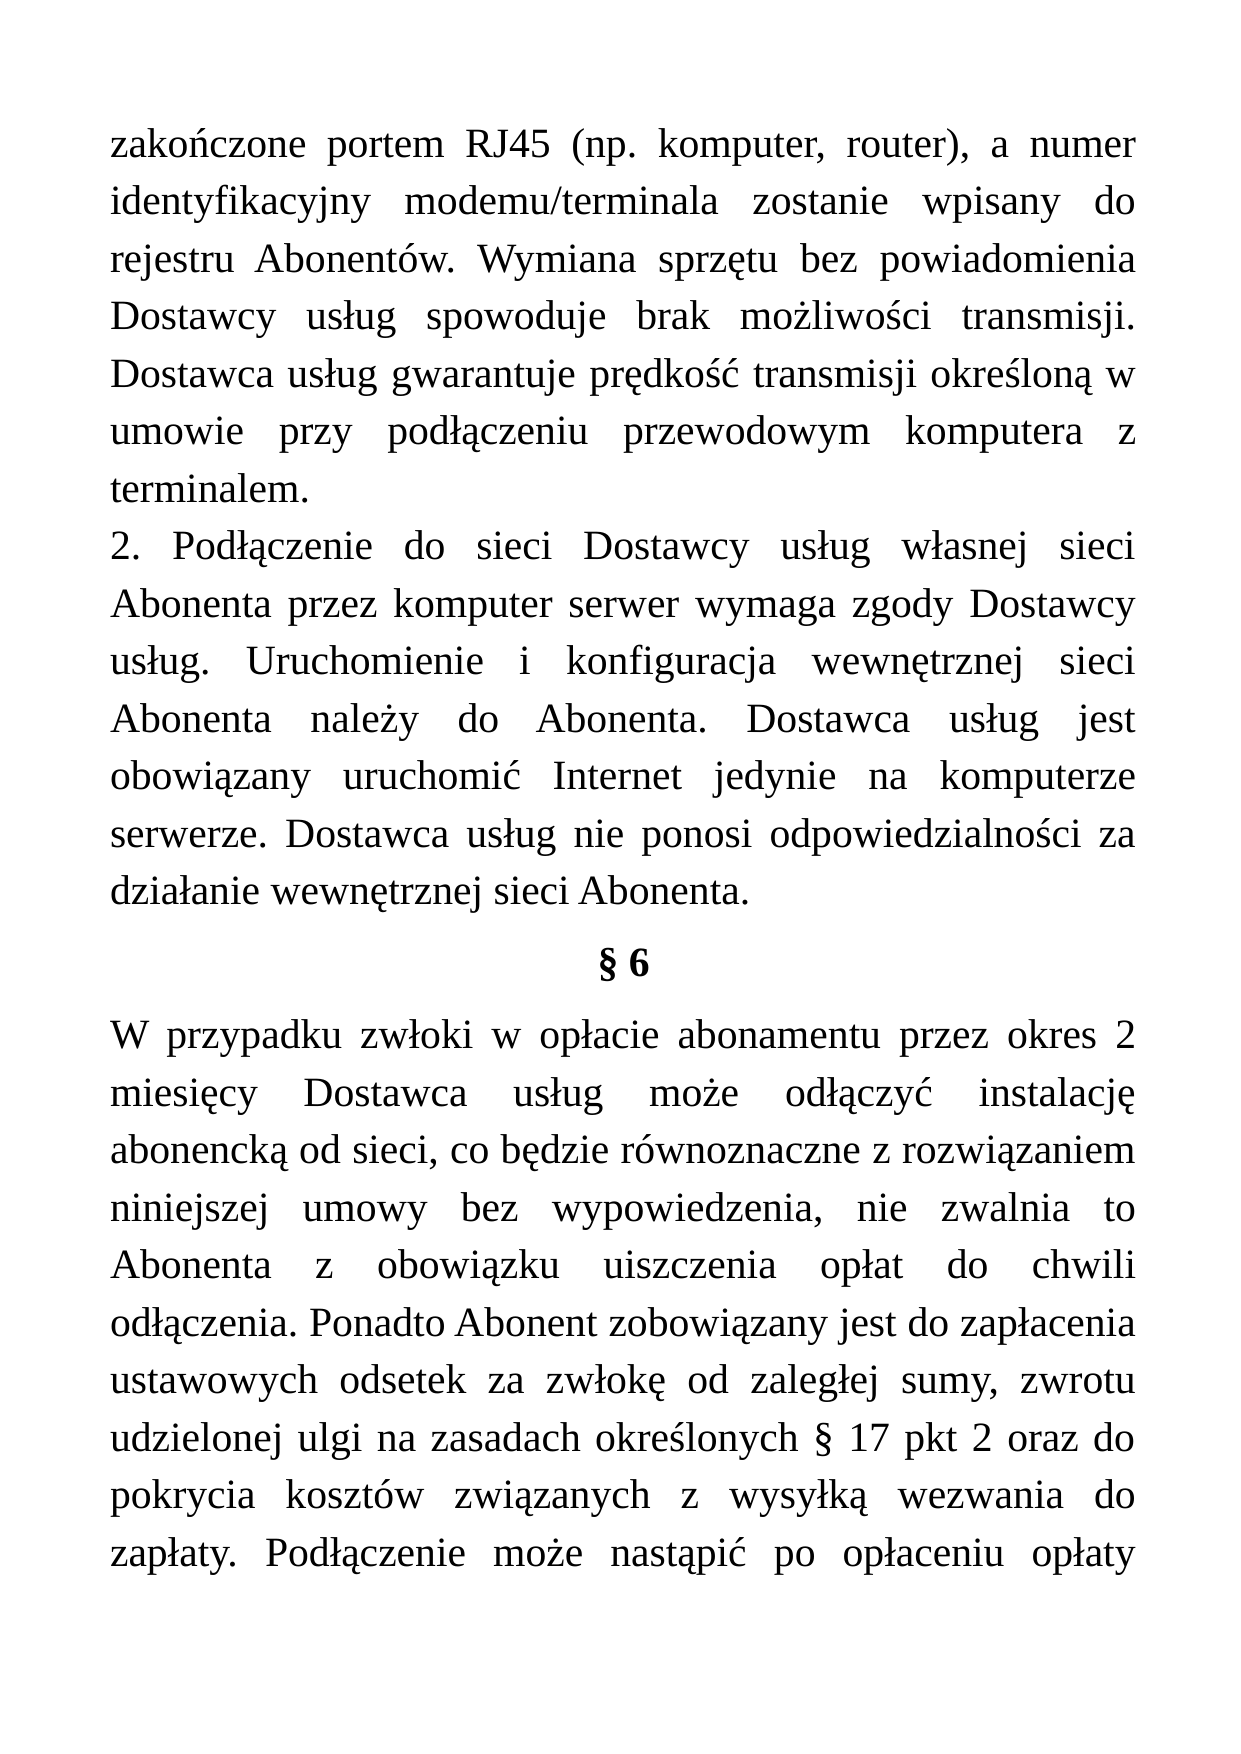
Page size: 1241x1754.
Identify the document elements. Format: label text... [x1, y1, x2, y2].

text § 6 [110, 938, 1137, 986]
text W przypadku zwłoki w opłacie abonamentu przez okres 2 miesięcy Dostawca usług może odłączyć instalację abonencką od sieci, co będzie równoznaczne z rozwiązaniem niniejszej umowy bez wypowiedzenia, nie zwalnia to Abonenta z obowiązku uiszczenia opłat do chwili odłączenia. Ponadto Abonent zobowiązany jest do zapłacenia ustawowych odsetek za zwłokę od zaległej sumy, zwrotu udzielonej ulgi na zasadach określonych § 17 pkt 2 oraz do pokrycia kosztów związanych z wysyłką wezwania do zapłaty. Podłączenie może nastąpić po opłaceniu opłaty [110, 1010, 1137, 1575]
text zakończone portem RJ45 (np. komputer, router), a numer identyfikacyjny modemu/terminala zostanie wpisany do rejestru Abonentów. Wymiana sprzętu bez powiadomienia Dostawcy usług spowoduje brak możliwości transmisji. Dostawca usług gwarantuje prędkość transmisji określoną w umowie przy podłączeniu przewodowym komputera z terminalem. 2. Podłączenie do sieci Dostawcy usług własnej sieci Abonenta przez komputer serwer wymaga zgody Dostawcy usług. Uruchomienie i konfiguracja wewnętrznej sieci Abonenta należy do Abonenta. Dostawca usług jest obowiązany uruchomić Internet jedynie na komputerze serwerze. Dostawca usług nie ponosi odpowiedzialności za działanie wewnętrznej sieci Abonenta. [110, 118, 1137, 913]
